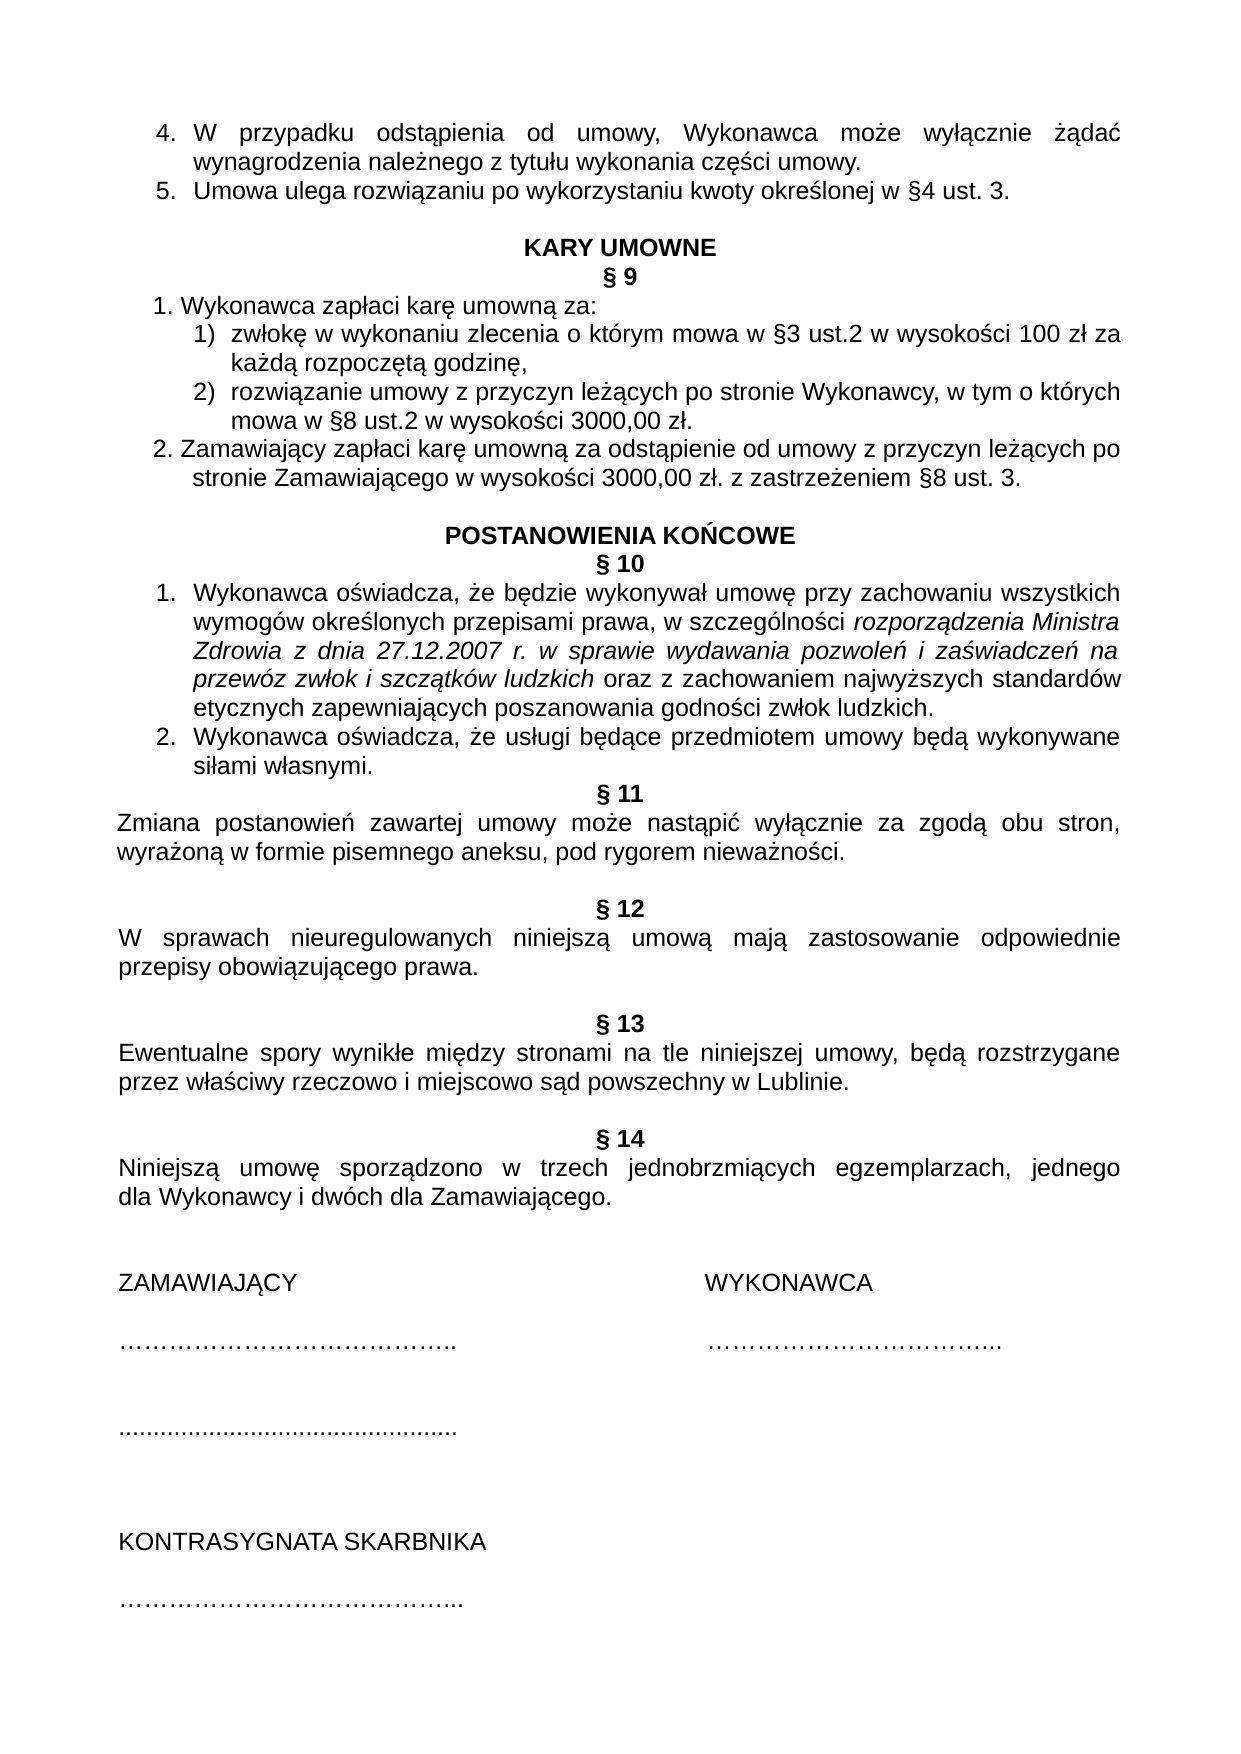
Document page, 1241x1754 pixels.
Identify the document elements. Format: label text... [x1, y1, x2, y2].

list Niniejszą umowę sporządzono w trzech jednobrzmiących egzemplarzach, jednego dla Wykonawcy i dwóch dla Zamawiającego. [118, 1153, 1122, 1211]
text Zmiana postanowień zawartej umowy może nastąpić wyłącznie za zgodą obu stron, wyrażoną w formie pisemnego aneksu, pod rygorem nieważności. [117, 808, 1122, 866]
list § 9 [118, 262, 1122, 291]
list zwłokę w wykonaniu zlecenia o którym mowa w §3 ust.2 w wysokości 100 zł za każdą rozpoczętą godzinę, [193, 319, 1122, 377]
text …………………………………... [118, 1584, 1122, 1613]
text KARY UMOWNE [118, 233, 1122, 262]
list § 12 [118, 894, 1122, 923]
list Wykonawca oświadcza, że usługi będące przedmiotem umowy będą wykonywane siłami własnymi. [156, 722, 1122, 779]
list POSTANOWIENIA KOŃCOWE [118, 521, 1122, 549]
text ………………………………….. ……………………………... [118, 1326, 1122, 1354]
list Umowa ulega rozwiązaniu po wykorzystaniu kwoty określonej w §4 ust. 3. [156, 176, 1122, 204]
list Ewentualne spory wynikłe między stronami na tle niniejszej umowy, będą rozstrzygane przez właściwy rzeczowo i miejscowo sąd powszechny w Lublinie. [118, 1038, 1122, 1096]
list 1. Wykonawca zapłaci karę umowną za: [118, 291, 1122, 319]
text § 11 [118, 779, 1122, 808]
list § 14 [118, 1124, 1122, 1153]
text § 10 [118, 549, 1122, 578]
list rozwiązanie umowy z przyczyn leżących po stronie Wykonawcy, w tym o których mowa w §8 ust.2 w wysokości 3000,00 zł. [193, 377, 1122, 434]
list W przypadku odstąpienia od umowy, Wykonawca może wyłącznie żądać wynagrodzenia należnego z tytułu wykonania części umowy. [156, 118, 1122, 176]
list W sprawach nieuregulowanych niniejszą umową mają zastosowanie odpowiednie przepisy obowiązującego prawa. [118, 923, 1122, 981]
list § 13 [118, 1009, 1122, 1038]
list ZAMAWIAJĄCY WYKONAWCA [118, 1268, 1122, 1297]
list Wykonawca oświadcza, że będzie wykonywał umowę przy zachowaniu wszystkich wymogów określonych przepisami prawa, w szczególności rozporządzenia Ministra Zdrowia z dnia 27.12.2007 r. w sprawie wydawania pozwoleń i zaświadczeń na przewóz zwłok i szczątków ludzkich oraz z zachowaniem najwyższych standardów etycznych zapewniających poszanowania godności zwłok ludzkich. [156, 578, 1122, 722]
text 2. Zamawiający zapłaci karę umowną za odstąpienie od umowy z przyczyn leżących po stronie Zamawiającego w wysokości 3000,00 zł. z zastrzeżeniem §8 ust. 3. [118, 434, 1122, 492]
list ................................................. [118, 1412, 1122, 1441]
list KONTRASYGNATA SKARBNIKA [118, 1527, 1122, 1556]
